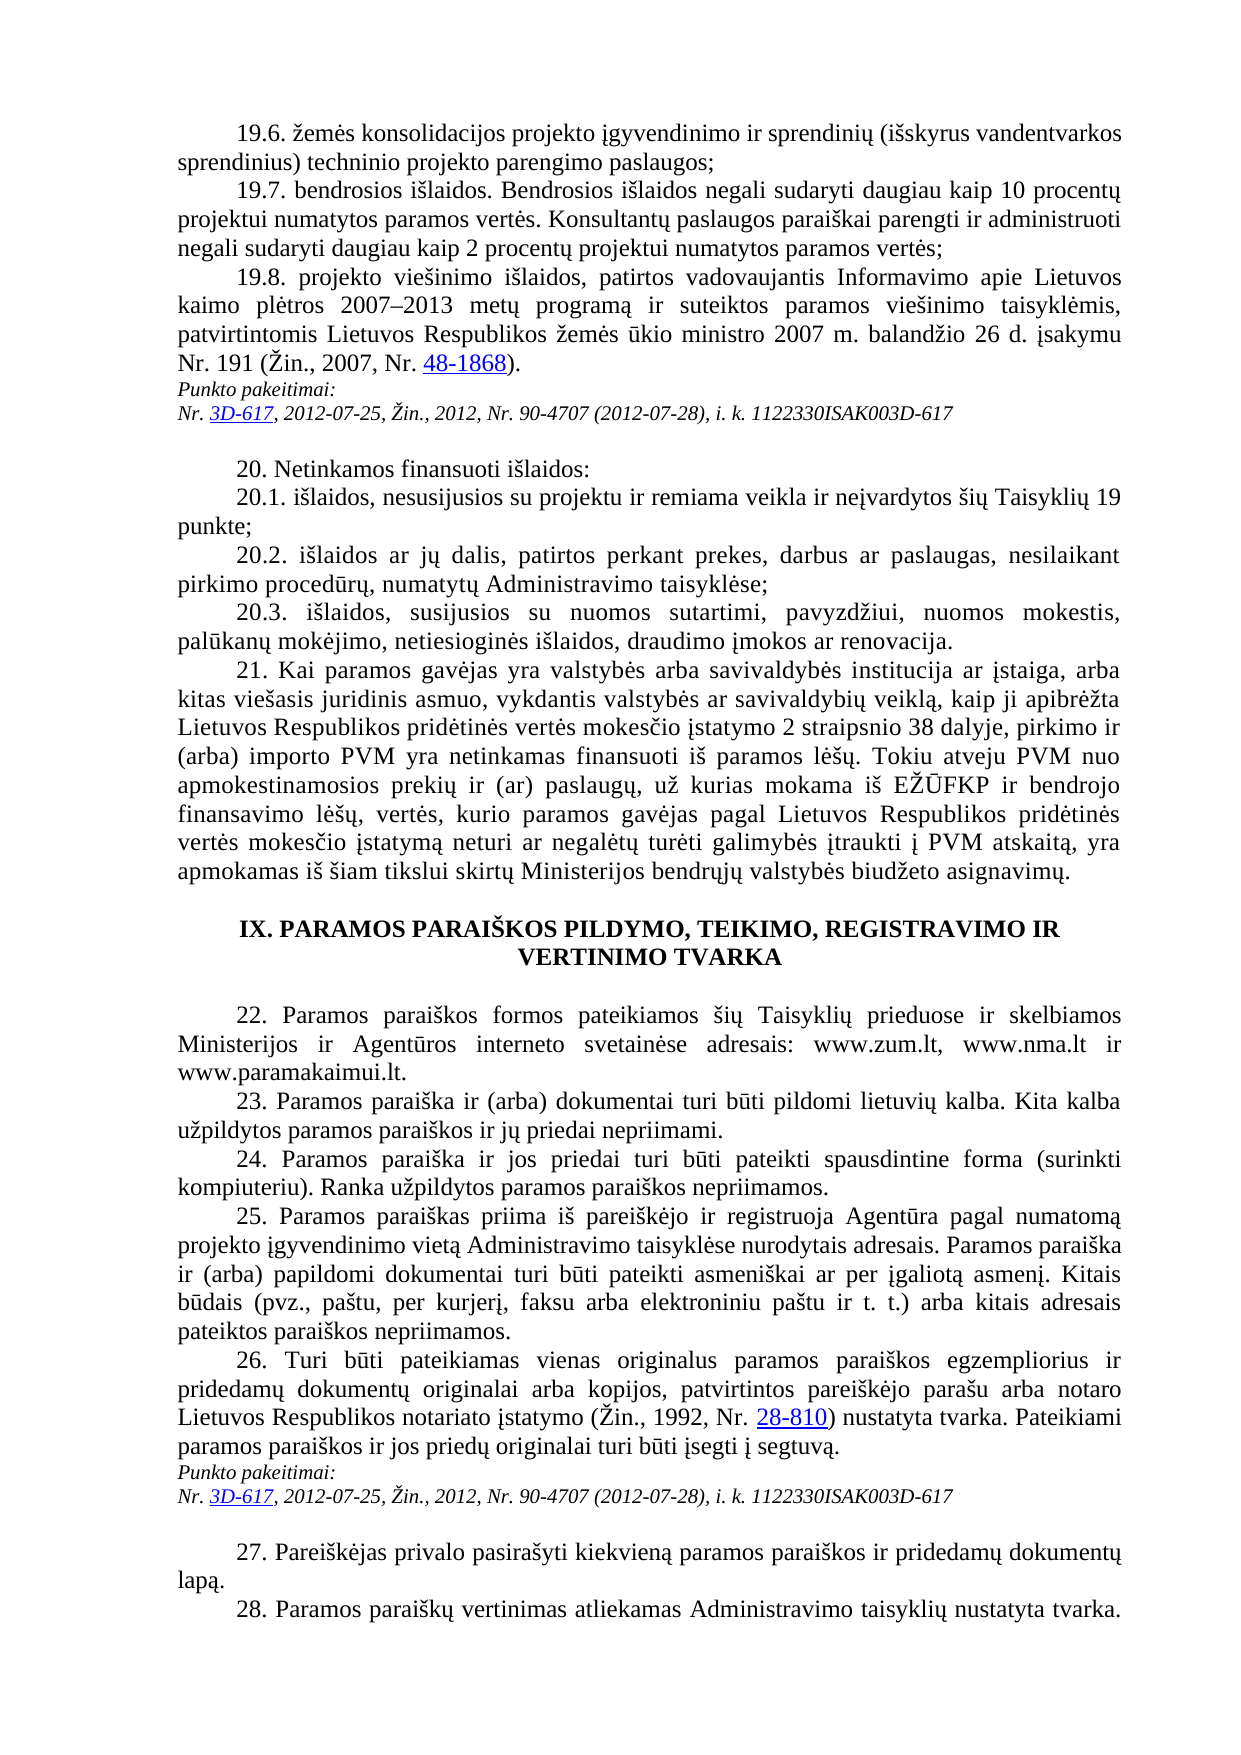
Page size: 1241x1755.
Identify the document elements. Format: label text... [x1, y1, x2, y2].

text Punkto pakeitimai: [177, 1460, 1122, 1484]
text 22. Paramos paraiškos formos pateikiamos šių Taisyklių prieduose ir skelbiamos Ministerijos ir Agentūros interneto svetainėse adresais: www.zum.lt, www.nma.lt ir www.paramakaimui.lt. [177, 1000, 1122, 1086]
text 25. Paramos paraiškas priima iš pareiškėjo ir registruoja Agentūra pagal numatomą projekto įgyvendinimo vietą Administravimo taisyklėse nurodytais adresais. Paramos paraiška ir (arba) papildomi dokumentai turi būti pateikti asmeniškai ar per įgaliotą asmenį. Kitais būdais (pvz., paštu, per kurjerį, faksu arba elektroniniu paštu ir t. t.) arba kitais adresais pateiktos paraiškos nepriimamos. [177, 1201, 1122, 1345]
text 20. Netinkamos finansuoti išlaidos: [177, 454, 1122, 482]
text Punkto pakeitimai: [177, 377, 1122, 401]
text 28. Paramos paraiškų vertinimas atliekamas Administravimo taisyklių nustatyta tvarka. [177, 1594, 1122, 1623]
text 20.2. išlaidos ar jų dalis, patirtos perkant prekes, darbus ar paslaugas, nesilaikant pirkimo procedūrų, numatytų Administravimo taisyklėse; [177, 540, 1122, 597]
text 21. Kai paramos gavėjas yra valstybės arba savivaldybės institucija ar įstaiga, arba kitas viešasis juridinis asmuo, vykdantis valstybės ar savivaldybių veiklą, kaip ji apibrėžta Lietuvos Respublikos pridėtinės vertės mokesčio įstatymo 2 straipsnio 38 dalyje, pirkimo ir (arba) importo PVM yra netinkamas finansuoti iš paramos lėšų. Tokiu atveju PVM nuo apmokestinamosios prekių ir (ar) paslaugų, už kurias mokama iš EŽŪFKP ir bendrojo finansavimo lėšų, vertės, kurio paramos gavėjas pagal Lietuvos Respublikos pridėtinės vertės mokesčio įstatymą neturi ar negalėtų turėti galimybės įtraukti į PVM atskaitą, yra apmokamas iš šiam tikslui skirtų Ministerijos bendrųjų valstybės biudžeto asignavimų. [177, 655, 1122, 885]
text Nr. 3D-617, 2012-07-25, Žin., 2012, Nr. 90-4707 (2012-07-28), i. k. 1122330ISAK003D-617 [177, 401, 1122, 425]
text 20.1. išlaidos, nesusijusios su projektu ir remiama veikla ir neįvardytos šių Taisyklių 19 punkte; [177, 482, 1122, 540]
text 23. Paramos paraiška ir (arba) dokumentai turi būti pildomi lietuvių kalba. Kita kalba užpildytos paramos paraiškos ir jų priedai nepriimami. [177, 1086, 1122, 1144]
text 24. Paramos paraiška ir jos priedai turi būti pateikti spausdintine forma (surinkti kompiuteriu). Ranka užpildytos paramos paraiškos nepriimamos. [177, 1144, 1122, 1201]
text 19.8. projekto viešinimo išlaidos, patirtos vadovaujantis Informavimo apie Lietuvos kaimo plėtros 2007–2013 metų programą ir suteiktos paramos viešinimo taisyklėmis, patvirtintomis Lietuvos Respublikos žemės ūkio ministro 2007 m. balandžio 26 d. įsakymu Nr. 191 (Žin., 2007, Nr. 48-1868). [177, 262, 1122, 377]
text 26. Turi būti pateikiamas vienas originalus paramos paraiškos egzempliorius ir pridedamų dokumentų originalai arba kopijos, patvirtintos pareiškėjo parašu arba notaro Lietuvos Respublikos notariato įstatymo (Žin., 1992, Nr. 28-810) nustatyta tvarka. Pateikiami paramos paraiškos ir jos priedų originalai turi būti įsegti į segtuvą. [177, 1345, 1122, 1460]
text Nr. 3D-617, 2012-07-25, Žin., 2012, Nr. 90-4707 (2012-07-28), i. k. 1122330ISAK003D-617 [177, 1484, 1122, 1508]
text 27. Pareiškėjas privalo pasirašyti kiekvieną paramos paraiškos ir pridedamų dokumentų lapą. [177, 1537, 1122, 1594]
text 19.7. bendrosios išlaidos. Bendrosios išlaidos negali sudaryti daugiau kaip 10 procentų projektui numatytos paramos vertės. Konsultantų paslaugos paraiškai parengti ir administruoti negali sudaryti daugiau kaip 2 procentų projektui numatytos paramos vertės; [177, 176, 1122, 262]
text 20.3. išlaidos, susijusios su nuomos sutartimi, pavyzdžiui, nuomos mokestis, palūkanų mokėjimo, netiesioginės išlaidos, draudimo įmokos ar renovacija. [177, 597, 1122, 655]
text IX. Paramos PARAIŠKOS PILDYMO, TEIKIMo, REGISTRAVIMo IR VERTINIMO TVARKA [177, 914, 1122, 971]
text 19.6. žemės konsolidacijos projekto įgyvendinimo ir sprendinių (išskyrus vandentvarkos sprendinius) techninio projekto parengimo paslaugos; [177, 118, 1122, 176]
